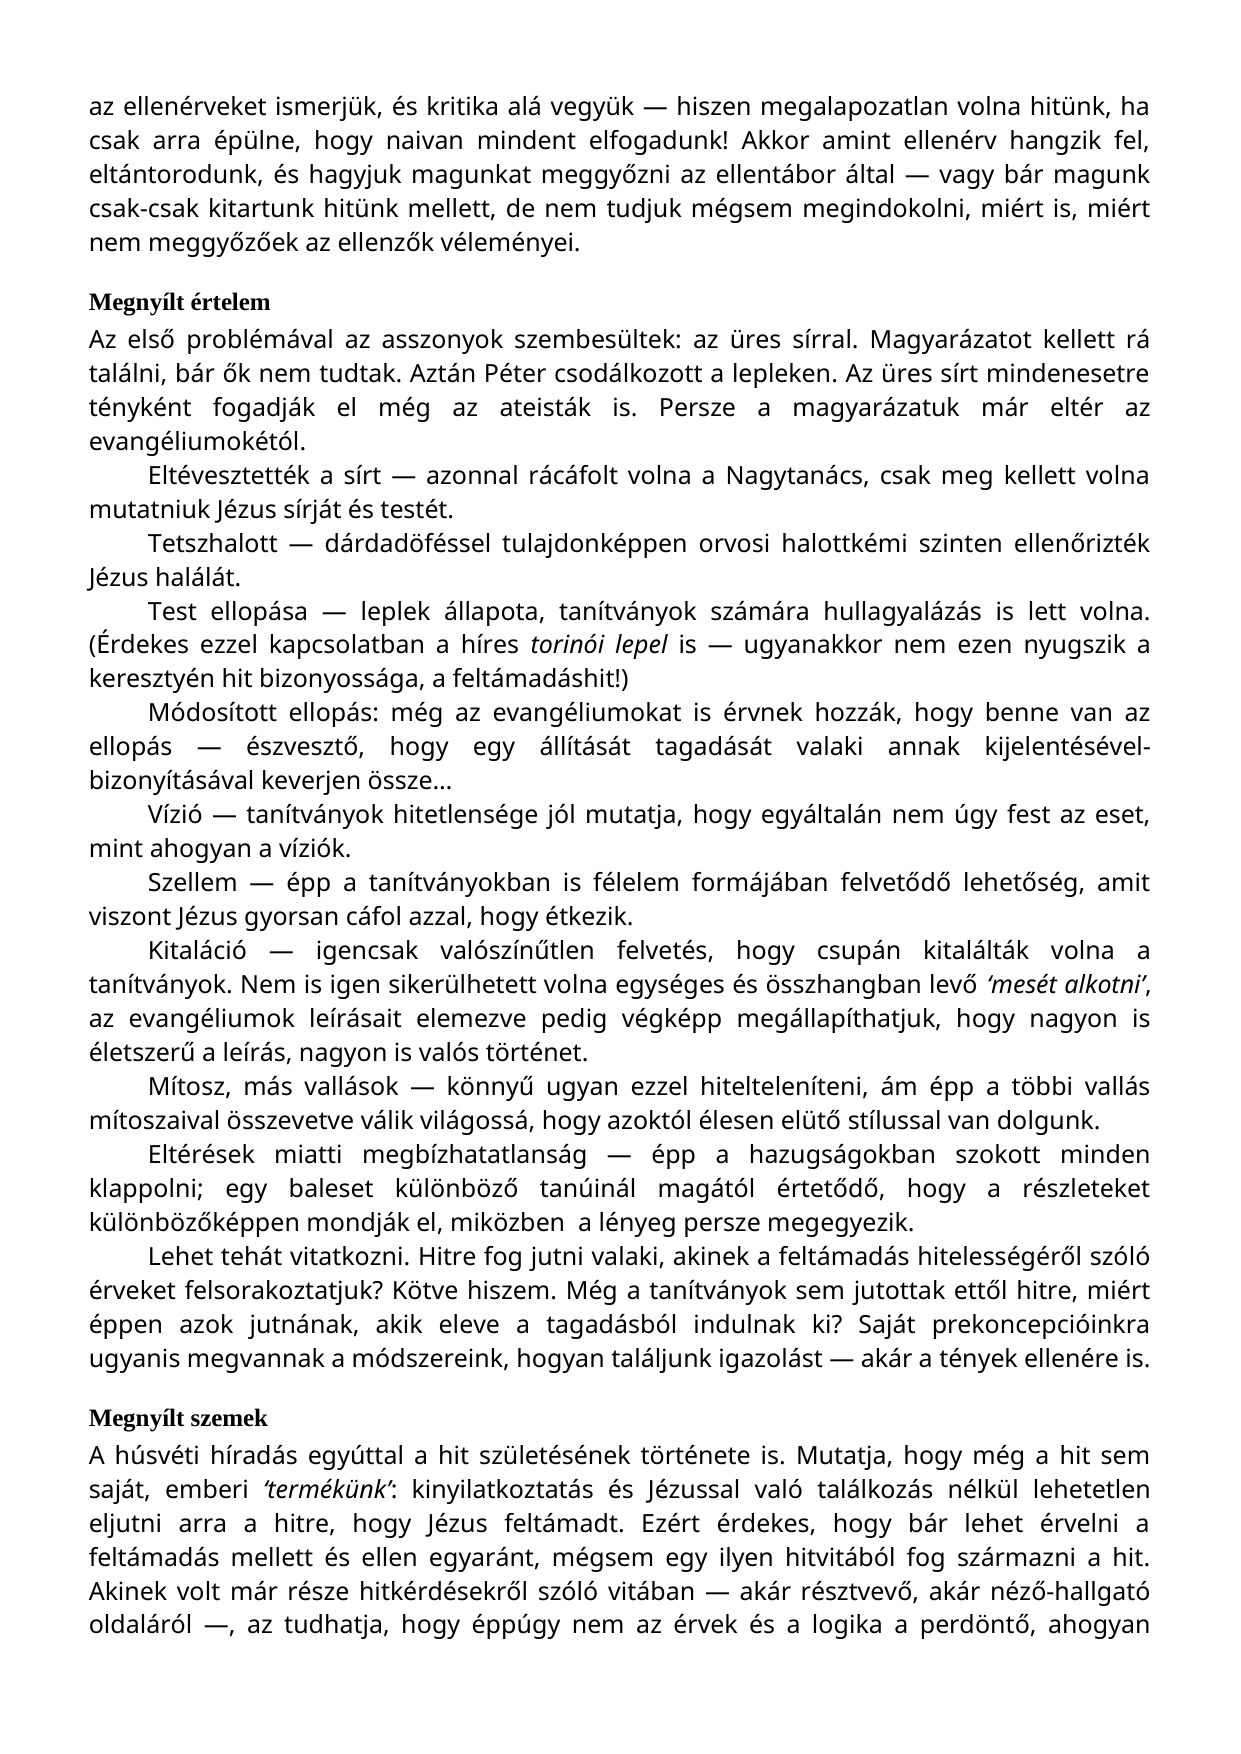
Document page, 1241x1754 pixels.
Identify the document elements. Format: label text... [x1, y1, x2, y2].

text Módosított ellopás: még az evangéliumokat is érvnek hozzák, hogy benne van az ellopás — észvesztő, hogy egy állítását tagadását valaki annak kijelentésével-bizonyításával keverjen össze… [88, 695, 1152, 797]
text Lehet tehát vitatkozni. Hitre fog jutni valaki, akinek a feltámadás hitelességéről szóló érveket felsorakoztatjuk? Kötve hiszem. Még a tanítványok sem jutottak ettől hitre, miért éppen azok jutnának, akik eleve a tagadásból indulnak ki? Saját prekoncepcióinkra ugyanis megvannak a módszereink, hogyan találjunk igazolást — akár a tények ellenére is. [88, 1238, 1152, 1374]
text Kitaláció — igencsak valószínűtlen felvetés, hogy csupán kitalálták volna a tanítványok. Nem is igen sikerülhetett volna egységes és összhangban levő ‘mesét alkotni’, az evangéliumok leírásait elemezve pedig végképp megállapíthatjuk, hogy nagyon is életszerű a leírás, nagyon is valós történet. [88, 933, 1152, 1068]
text Szellem — épp a tanítványokban is félelem formájában felvetődő lehetőség, amit viszont Jézus gyorsan cáfol azzal, hogy étkezik. [88, 865, 1152, 933]
text Az első problémával az asszonyok szembesültek: az üres sírral. Magyarázatot kellett rá találni, bár ők nem tudtak. Aztán Péter csodálkozott a lepleken. Az üres sírt mindenesetre tényként fogadják el még az ateisták is. Persze a magyarázatuk már eltér az evangéliumokétól. [88, 321, 1152, 457]
text Test ellopása — leplek állapota, tanítványok számára hullagyalázás is lett volna. (Érdekes ezzel kapcsolatban a híres torinói lepel is ― ugyanakkor nem ezen nyugszik a keresztyén hit bizonyossága, a feltámadáshit!) [88, 593, 1152, 695]
subtitle Megnyílt szemek [88, 1404, 1152, 1431]
text Tetszhalott — dárdadöféssel tulajdonképpen orvosi halottkémi szinten ellenőrizték Jézus halálát. [88, 525, 1152, 593]
subtitle Megnyílt értelem [88, 288, 1152, 316]
text A húsvéti híradás egyúttal a hit születésének története is. Mutatja, hogy még a hit sem saját, emberi ‘termékünk’: kinyilatkoztatás és Jézussal való találkozás nélkül lehetetlen eljutni arra a hitre, hogy Jézus feltámadt. Ezért érdekes, hogy bár lehet érvelni a feltámadás mellett és ellen egyaránt, mégsem egy ilyen hitvitából fog származni a hit. Akinek volt már része hitkérdésekről szóló vitában ― akár résztvevő, akár néző-hallgató oldaláról ―, az tudhatja, hogy éppúgy nem az érvek és a logika a perdöntő, ahogyan [88, 1437, 1152, 1641]
text Eltérések miatti megbízhatatlanság — épp a hazugságokban szokott minden klappolni; egy baleset különböző tanúinál magától értetődő, hogy a részleteket különbözőképpen mondják el, miközben a lényeg persze megegyezik. [88, 1136, 1152, 1238]
text az ellenérveket ismerjük, és kritika alá vegyük — hiszen megalapozatlan volna hitünk, ha csak arra épülne, hogy naivan mindent elfogadunk! Akkor amint ellenérv hangzik fel, eltántorodunk, és hagyjuk magunkat meggyőzni az ellentábor által — vagy bár magunk csak-csak kitartunk hitünk mellett, de nem tudjuk mégsem megindokolni, miért is, miért nem meggyőzőek az ellenzők véleményei. [88, 88, 1152, 258]
text Mítosz, más vallások — könnyű ugyan ezzel hitelteleníteni, ám épp a többi vallás mítoszaival összevetve válik világossá, hogy azoktól élesen elütő stílussal van dolgunk. [88, 1068, 1152, 1136]
text Eltévesztették a sírt — azonnal rácáfolt volna a Nagytanács, csak meg kellett volna mutatniuk Jézus sírját és testét. [88, 457, 1152, 525]
text Vízió — tanítványok hitetlensége jól mutatja, hogy egyáltalán nem úgy fest az eset, mint ahogyan a víziók. [88, 797, 1152, 865]
